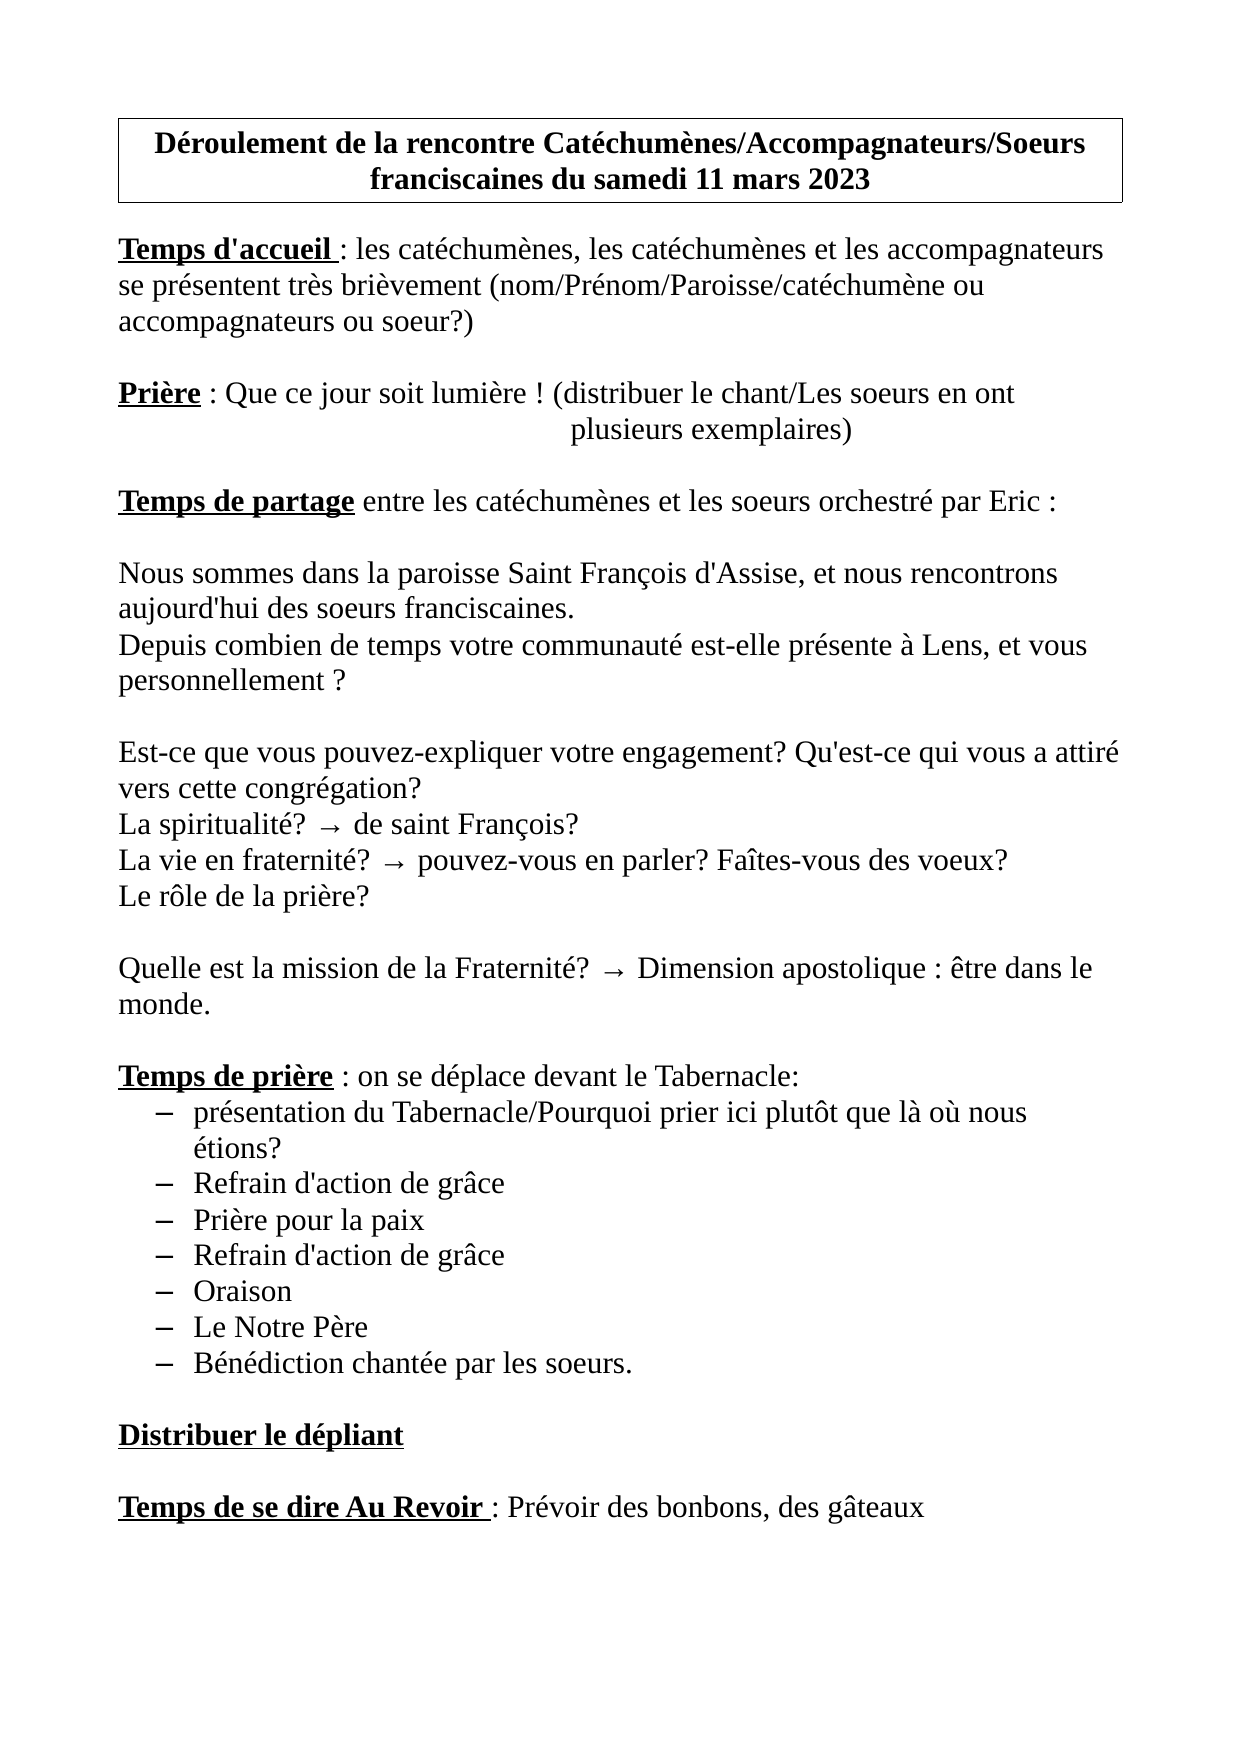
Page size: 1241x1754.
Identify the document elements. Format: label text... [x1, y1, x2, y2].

list présentation du Tabernacle/Pourquoi prier ici plutôt que là où nous étions? [156, 1093, 1122, 1165]
text Nous sommes dans la paroisse Saint François d'Assise, et nous rencontrons aujourd'hui des soeurs franciscaines. [118, 554, 1122, 626]
text Temps de prière : on se déplace devant le Tabernacle: [118, 1057, 1122, 1093]
text plusieurs exemplaires) [118, 410, 1122, 446]
list Oraison [156, 1273, 1122, 1308]
text Temps de se dire Au Revoir : Prévoir des bonbons, des gâteaux [118, 1488, 1122, 1524]
text La spiritualité? → de saint François? [118, 805, 1122, 841]
list Le Notre Père [156, 1308, 1122, 1344]
table_header Déroulement de la rencontre Catéchumènes/Accompagnateurs/Soeurs franciscaines du samedi 11 mars 2023 [119, 119, 1122, 202]
list Bénédiction chantée par les soeurs. [156, 1344, 1122, 1380]
text Est-ce que vous pouvez-expliquer votre engagement? Qu'est-ce qui vous a attiré vers cette congrégation? [118, 733, 1122, 805]
text Le rôle de la prière? [118, 877, 1122, 913]
list Prière pour la paix [156, 1201, 1122, 1237]
text Depuis combien de temps votre communauté est-elle présente à Lens, et vous personnellement ? [118, 626, 1122, 698]
text Distribuer le dépliant [118, 1416, 1122, 1452]
list Refrain d'action de grâce [156, 1237, 1122, 1273]
text Prière : Que ce jour soit lumière ! (distribuer le chant/Les soeurs en ont [118, 374, 1122, 410]
text Quelle est la mission de la Fraternité? → Dimension apostolique : être dans le monde. [118, 949, 1122, 1021]
list Refrain d'action de grâce [156, 1165, 1122, 1201]
text Temps de partage entre les catéchumènes et les soeurs orchestré par Eric : [118, 482, 1122, 518]
text Temps d'accueil : les catéchumènes, les catéchumènes et les accompagnateurs se présentent très brièvement (nom/Prénom/Paroisse/catéchumène ou accompagnateurs ou soeur?) [118, 230, 1122, 338]
text La vie en fraternité? → pouvez-vous en parler? Faîtes-vous des voeux? [118, 841, 1122, 877]
